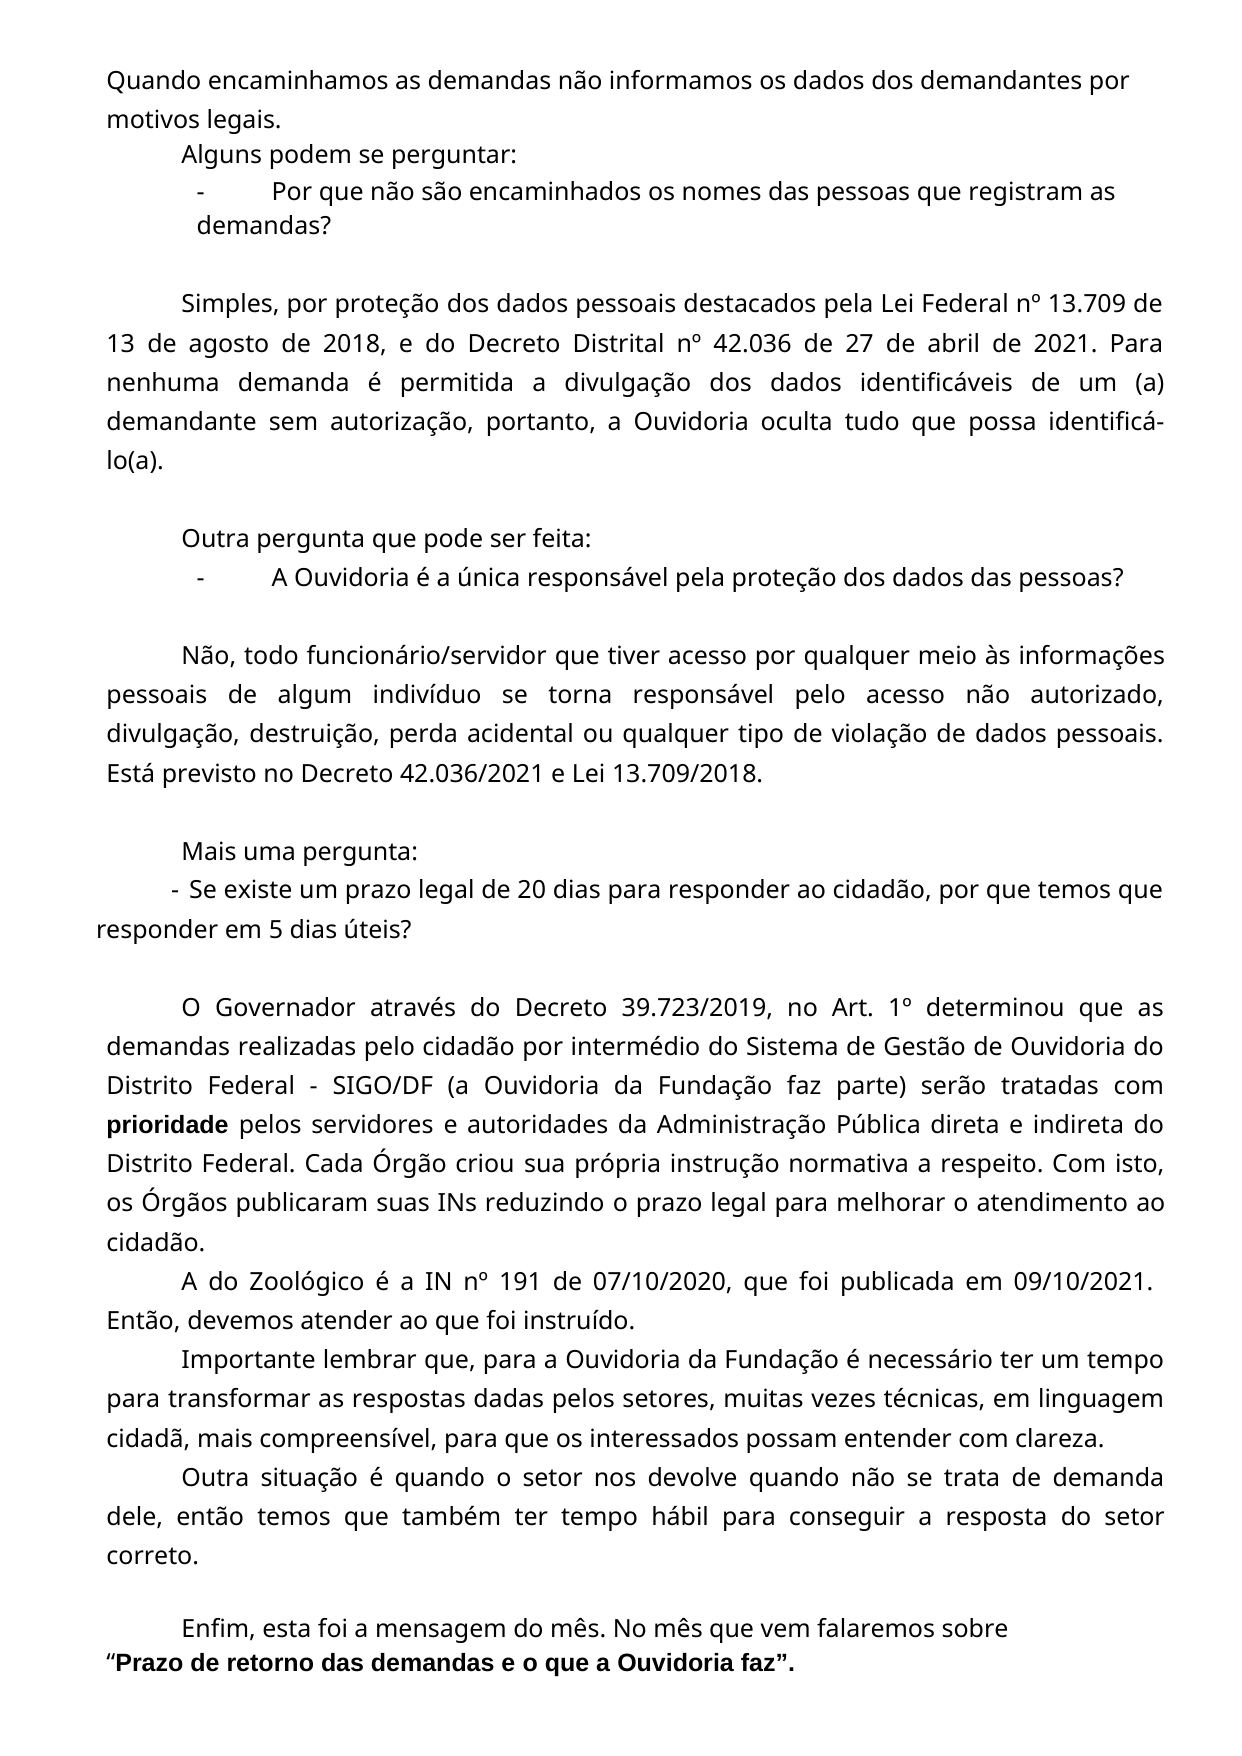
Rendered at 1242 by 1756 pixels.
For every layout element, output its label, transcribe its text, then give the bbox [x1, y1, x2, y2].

list Se existe um prazo legal de 20 dias para responder ao cidadão, por que temos que responder em 5 dias úteis? [96, 872, 1165, 945]
text Simples, por proteção dos dados pessoais destacados pela Lei Federal nº 13.709 de 13 de agosto de 2018, e do Decreto Distrital nº 42.036 de 27 de abril de 2021. Para nenhuma demanda é permitida a divulgação dos dados identificáveis de um (a) demandante sem autorização, portanto, a Ouvidoria oculta tudo que possa identificá-lo(a). [106, 286, 1164, 477]
text Mais uma pergunta: [181, 833, 1177, 867]
text Outra situação é quando o setor nos devolve quando não se trata de demanda dele, então temos que também ter tempo hábil para conseguir a resposta do setor correto. [106, 1459, 1165, 1572]
text Importante lembrar que, para a Ouvidoria da Fundação é necessário ter um tempo para transformar as respostas dadas pelos setores, muitas vezes técnicas, em linguagem cidadã, mais compreensível, para que os interessados possam entender com clareza. [106, 1342, 1165, 1454]
text Enfim, esta foi a mensagem do mês. No mês que vem falaremos sobre “Prazo de retorno das demandas e o que a Ouvidoria faz”. [106, 1611, 1091, 1679]
text Não, todo funcionário/servidor que tiver acesso por qualquer meio às informações pessoais de algum indivíduo se torna responsável pelo acesso não autorizado, divulgação, destruição, perda acidental ou qualquer tipo de violação de dados pessoais. Está previsto no Decreto 42.036/2021 e Lei 13.709/2018. [106, 638, 1165, 789]
text Alguns podem se perguntar: [181, 141, 1177, 169]
text O Governador através do Decreto 39.723/2019, no Art. 1º determinou que as demandas realizadas pelo cidadão por intermédio do Sistema de Gestão de Ouvidoria do Distrito Federal - SIGO/DF (a Ouvidoria da Fundação faz parte) serão tratadas com prioridade pelos servidores e autoridades da Administração Pública direta e indireta do Distrito Federal. Cada Órgão criou sua própria instrução normativa a respeito. Com isto, os Órgãos publicaram suas INs reduzindo o prazo legal para melhorar o atendimento ao cidadão. [106, 989, 1165, 1258]
text A do Zoológico é a IN nº 191 de 07/10/2020, que foi publicada em 09/10/2021. Então, devemos atender ao que foi instruído. [106, 1263, 1155, 1337]
text Quando encaminhamos as demandas não informamos os dados dos demandantes por motivos legais. [106, 62, 1177, 136]
text Outra pergunta que pode ser feita: [181, 521, 1177, 555]
list A Ouvidoria é a única responsável pela proteção dos dados das pessoas? [196, 559, 1177, 594]
list Por que não são encaminhados os nomes das pessoas que registram as demandas? [196, 174, 1177, 242]
